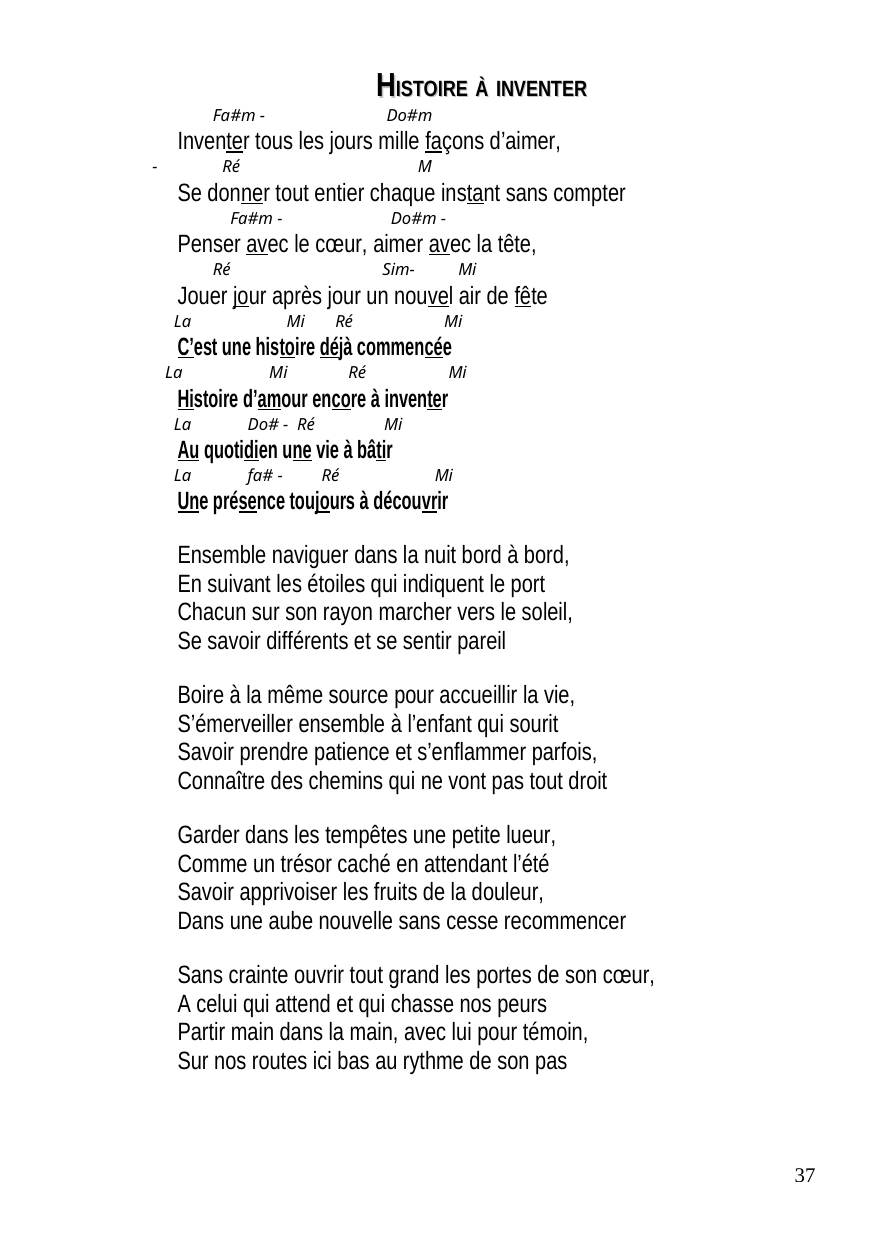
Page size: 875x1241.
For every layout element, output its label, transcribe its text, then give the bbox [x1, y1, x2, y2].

text La Do# - Ré Mi [148, 412, 815, 435]
text Ré Sim- Mi [148, 258, 815, 281]
text Fa#m - Do#m - [148, 207, 815, 229]
text La Mi Ré Mi [148, 361, 815, 383]
text Sans crainte ouvrir tout grand les portes de son cœur, A celui qui attend et qui chasse nos peurs Partir main dans la main, avec lui pour témoin, Sur nos routes ici bas au rythme de son pas [177, 960, 815, 1075]
text Histoire d’amour encore à inventer [177, 383, 815, 412]
subtitle Histoire à inventer [148, 65, 815, 104]
text Au quotidien une vie à bâtir [177, 435, 815, 463]
text Une présence toujours à découvrir [177, 486, 815, 515]
text La fa# - Ré Mi [148, 463, 815, 486]
text Garder dans les tempêtes une petite lueur, Comme un trésor caché en attendant l’été Savoir apprivoiser les fruits de la douleur, Dans une aube nouvelle sans cesse recommencer [177, 820, 815, 935]
text Fa#m - Do#m [148, 104, 815, 126]
text Se donner tout entier chaque instant sans compter [177, 178, 815, 207]
text C’est une histoire déjà commencée [177, 332, 815, 361]
text Boire à la même source pour accueillir la vie, S’émerveiller ensemble à l’enfant qui sourit Savoir prendre patience et s’enflammer parfois, Connaître des chemins qui ne vont pas tout droit [177, 680, 815, 795]
text Ensemble naviguer dans la nuit bord à bord, En suivant les étoiles qui indiquent le port Chacun sur son rayon marcher vers le soleil, Se savoir différents et se sentir pareil [177, 540, 815, 655]
text - Ré M [148, 155, 815, 178]
text La Mi Ré Mi [148, 309, 815, 332]
text Penser avec le cœur, aimer avec la tête, [177, 229, 815, 258]
text Jouer jour après jour un nouvel air de fête [177, 281, 815, 309]
text Inventer tous les jours mille façons d’aimer, [177, 126, 815, 155]
